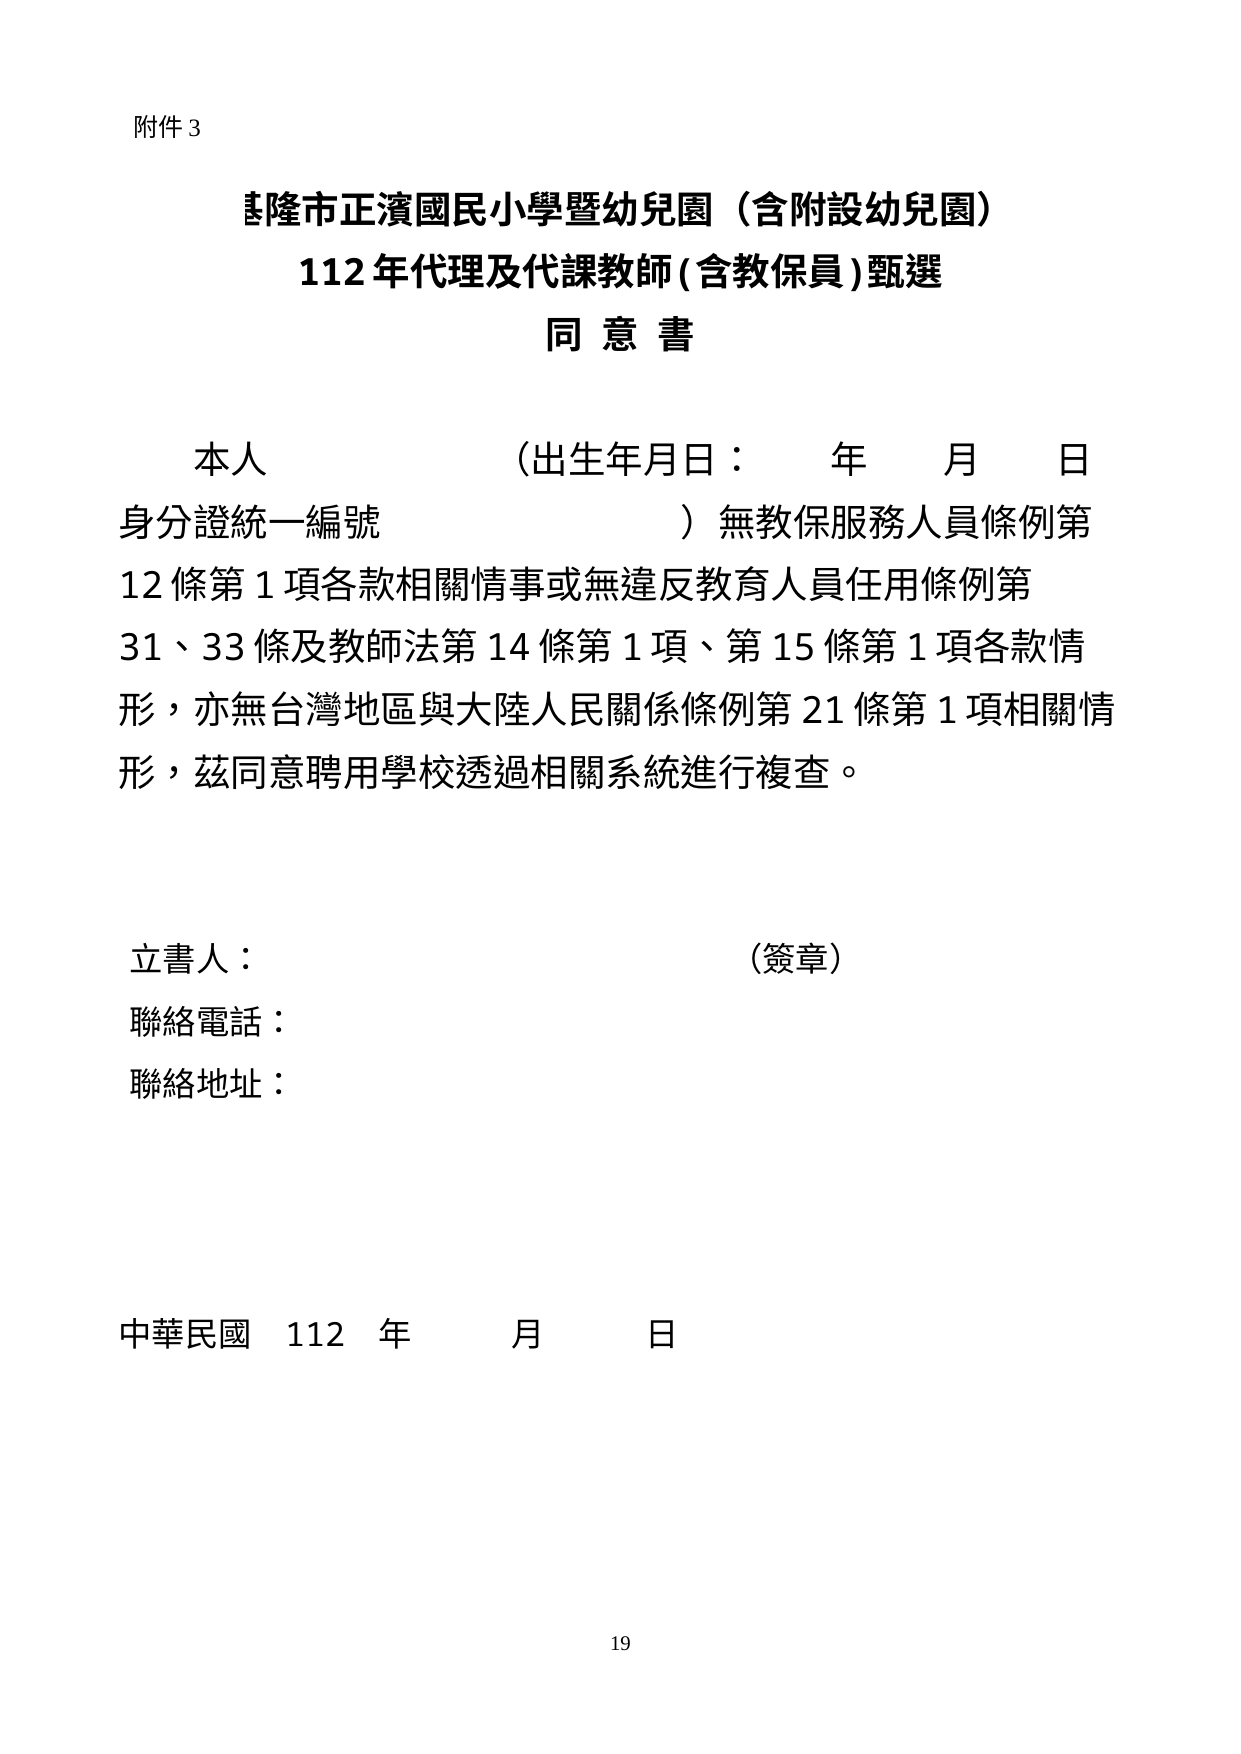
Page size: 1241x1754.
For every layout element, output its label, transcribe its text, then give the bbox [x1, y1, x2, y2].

text 基隆市正濱國民小學暨幼兒園（含附設幼兒園） [245, 165, 1122, 228]
text 同 意 書 [118, 290, 1122, 353]
text 中華民國 112 年 月 日 [118, 1290, 1122, 1353]
table_header 立書人： [118, 915, 351, 978]
text 112年代理及代課教師(含教保員)甄選 [245, 228, 1122, 290]
table_cell 聯絡電話： [118, 978, 351, 1040]
text 本人 （出生年月日： 年 月 日身分證統一編號 ）無教保服務人員條例第12條第1項各款相關情事或無違反教育人員任用條例第31、33條及教師法第14條第1項、第15條第1項各款情形，亦無台灣地區與大陸人民關係條例第21條第1項相關情形，茲同意聘用學校透過相關系統進行複查。 [118, 415, 1122, 790]
table_cell [351, 1040, 1062, 1103]
table_cell 聯絡地址： [118, 1040, 351, 1103]
table_header （簽章） [351, 915, 1062, 978]
text 附件3 [133, 107, 230, 143]
table_cell [351, 978, 1062, 1040]
